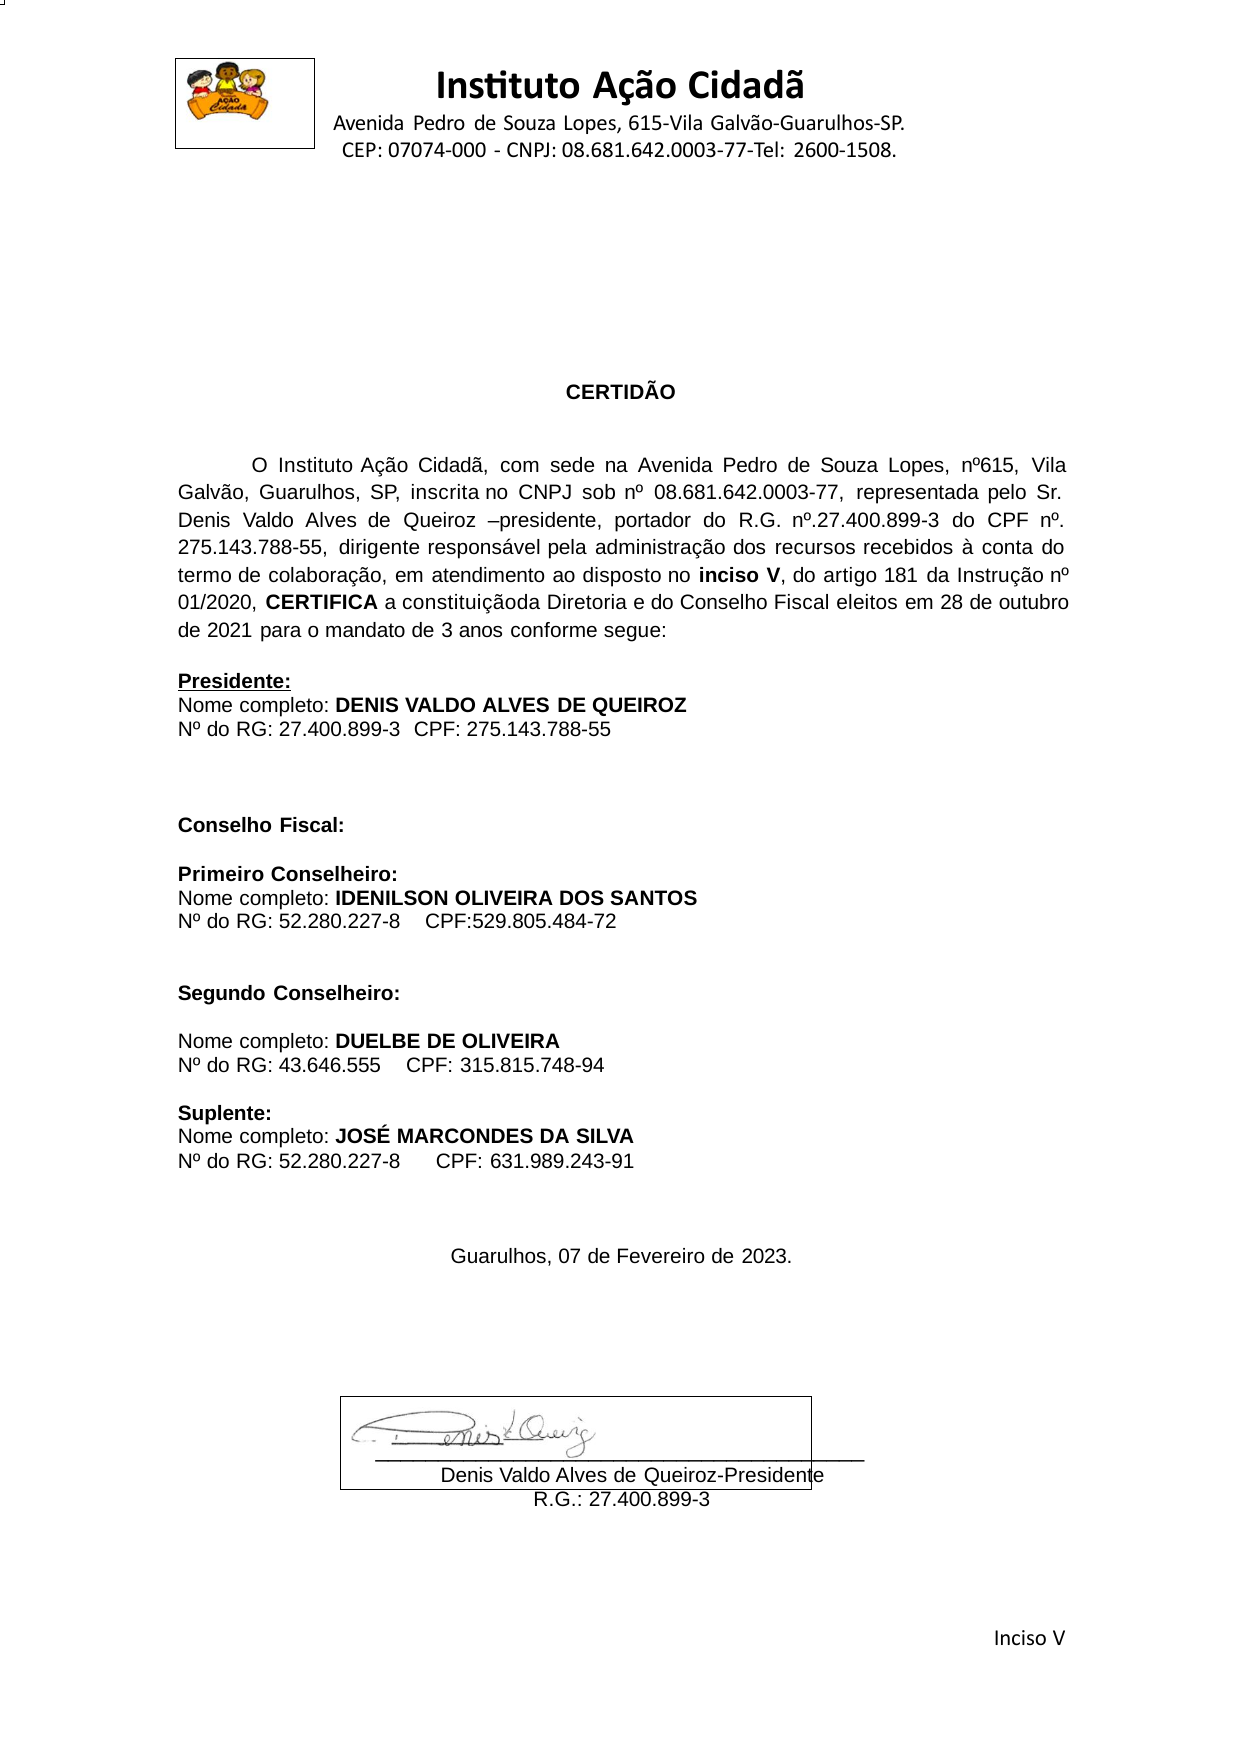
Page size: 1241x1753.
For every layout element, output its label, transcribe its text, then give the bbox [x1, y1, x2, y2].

text Inciso V [993, 1623, 1090, 1651]
text _ [375, 1438, 388, 1460]
text O Instituto Ação Cidadã, com sede na Avenida Pedro de Souza Lopes, nº615, Vila [251, 453, 1090, 477]
text CEP: 07074-000 - CNPJ: 08.681.642.0003-77-Tel: 2600-1508. [342, 136, 933, 163]
text Denis Valdo Alves de Queiroz –presidente, portador do R.G. nº.27.400.899-3 do CPF nº. [178, 508, 1090, 532]
text Presidente: [178, 670, 318, 693]
text de 2021 para o mandato de 3 anos conforme segue: [178, 618, 689, 642]
text CERTIDÃO [566, 381, 702, 404]
text Primeiro Conselheiro: [178, 862, 722, 886]
text 2 [178, 536, 189, 559]
text R.G.: 27.400.899-3 [533, 1488, 891, 1511]
text Conselho Fiscal: [178, 813, 369, 837]
text Nome completo: DUELBE DE OLIVEIRA [178, 1030, 629, 1054]
picture [176, 59, 314, 148]
text Denis Valdo Alves de Queiroz-Presidente [440, 1464, 891, 1488]
text Nome completo: JOSÉ MARCONDES DA SILVA [178, 1125, 662, 1149]
text termo de colaboração, em atendimento ao disposto no inciso V, do artigo 181 da Instrução nº [178, 563, 1090, 587]
picture [341, 1397, 811, 1489]
text Guarulhos, 07 de Fevereiro de 2023. [450, 1245, 815, 1269]
text 0 [178, 591, 214, 614]
text Nº do RG: 27.400.899-3 CPF: 275.143.788-55 [178, 718, 713, 742]
text Segundo Conselheiro: [178, 981, 425, 1005]
text CPF: 631.989.243-91 [436, 1150, 659, 1174]
text Nº do RG: 52.280.227-8 CPF:529.805.484-72 [178, 910, 722, 933]
text Avenida Pedro de Souza Lopes, 615-Vila Galvão-Guarulhos-SP. [333, 108, 933, 136]
text Nome completo: IDENILSON OLIVEIRA DOS SANTOS [178, 886, 722, 910]
text 2 [178, 541, 185, 552]
text Galvão, Guarulhos, SP, inscrita no CNPJ sob nº 08.681.642.0003-77, representada pelo Sr. [178, 481, 1090, 504]
text Nome completo: DENIS VALDO ALVES DE QUEIROZ [178, 693, 713, 717]
text Instituto Ação Cidadã [435, 58, 933, 108]
text ______________________________________ [388, 1438, 891, 1463]
text Suplente: [178, 1101, 299, 1125]
text 1/2020, CERTIFICA a constituiçãoda Diretoria e do Conselho Fiscal eleitos em 28 de outubro [214, 591, 1090, 614]
text Nº do RG: 52.280.227-8 [178, 1150, 425, 1174]
text Nº do RG: 43.646.555 CPF: 315.815.748-94 [178, 1054, 629, 1077]
text 75.143.788-55, dirigente responsável pela administração dos recursos recebidos à conta do [189, 536, 1090, 559]
